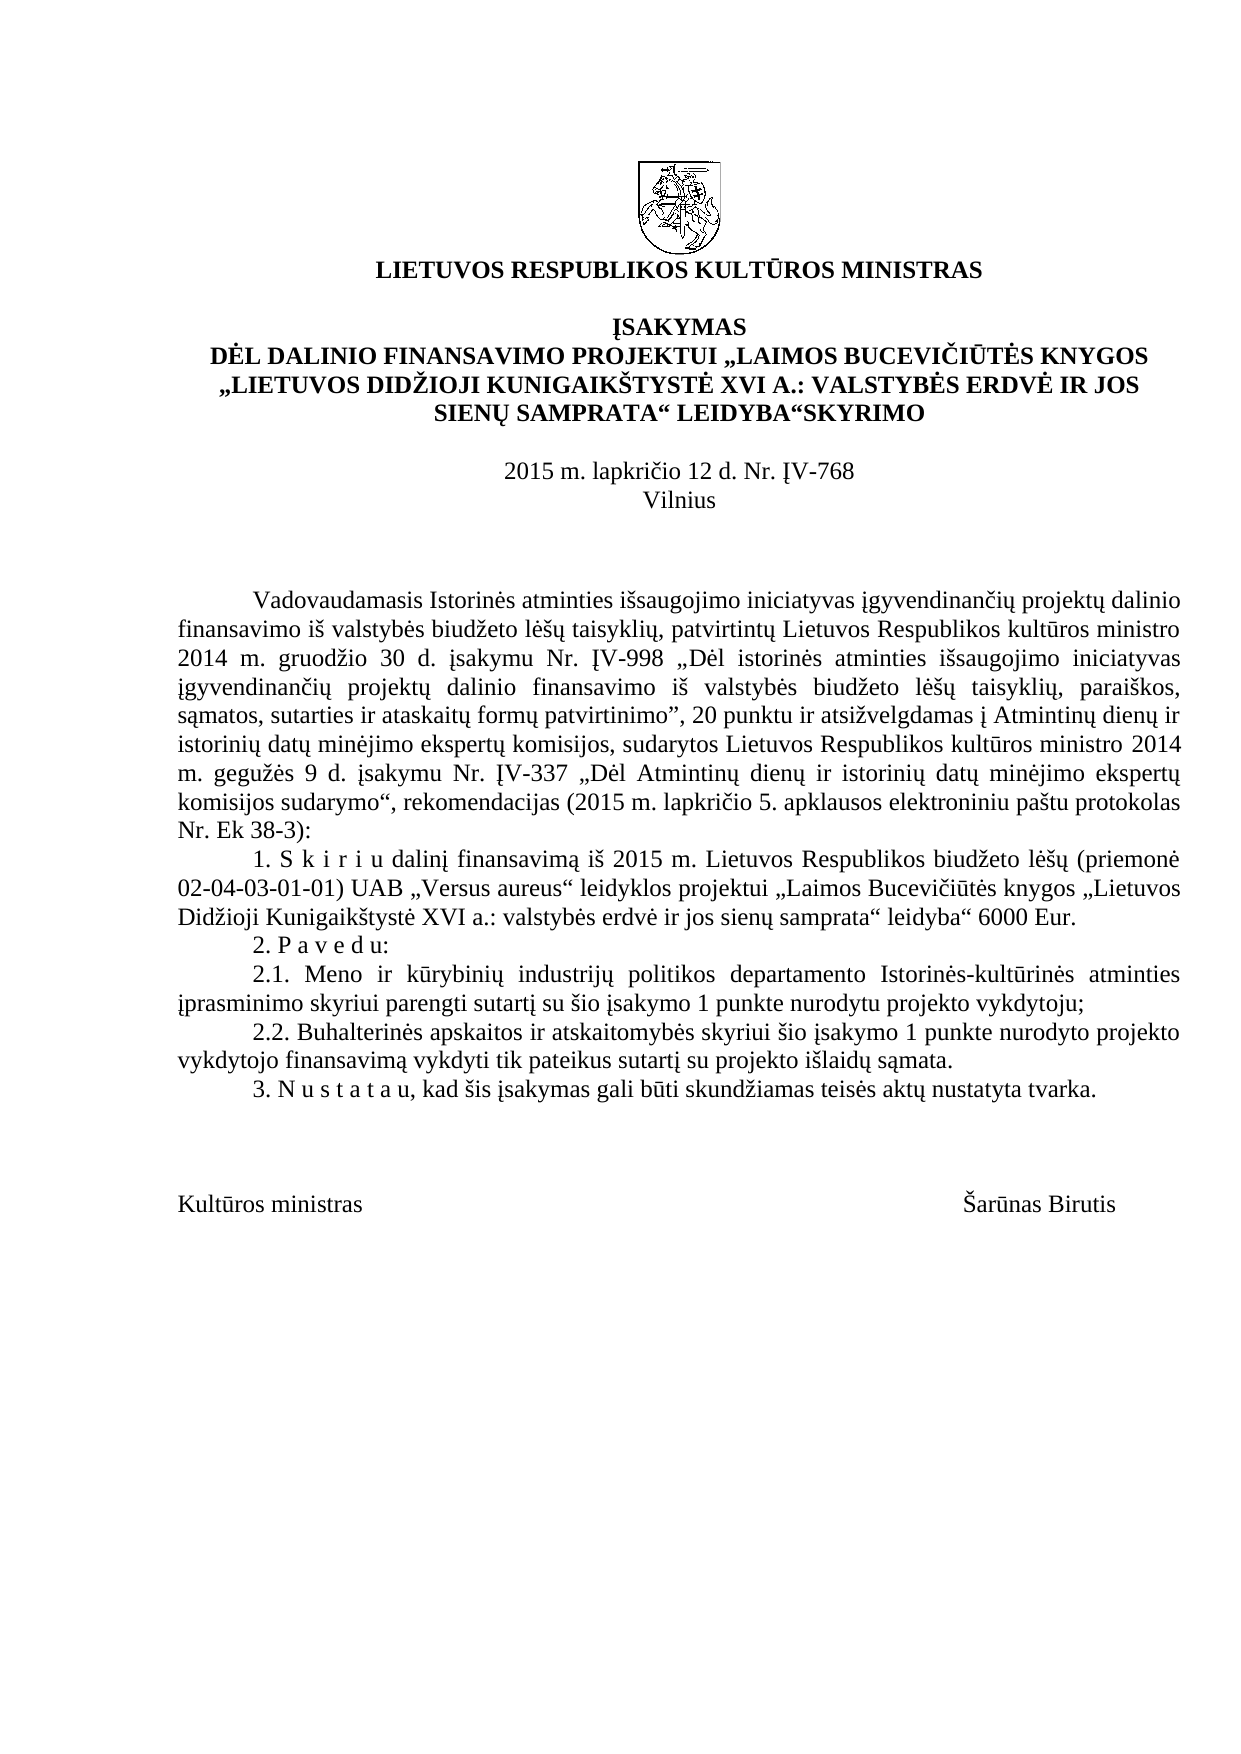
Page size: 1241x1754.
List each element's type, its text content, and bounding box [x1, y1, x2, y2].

text Vadovaudamasis Istorinės atminties išsaugojimo iniciatyvas įgyvendinančių projektų dalinio finansavimo iš valstybės biudžeto lėšų taisyklių, patvirtintų Lietuvos Respublikos kultūros ministro 2014 m. gruodžio 30 d. įsakymu Nr. ĮV-998 „Dėl istorinės atminties išsaugojimo iniciatyvas įgyvendinančių projektų dalinio finansavimo iš valstybės biudžeto lėšų taisyklių, paraiškos, sąmatos, sutarties ir ataskaitų formų patvirtinimo”, 20 punktu ir atsižvelgdamas į Atmintinų dienų ir istorinių datų minėjimo ekspertų komisijos, sudarytos Lietuvos Respublikos kultūros ministro 2014 m. gegužės 9 d. įsakymu Nr. ĮV-337 „Dėl Atmintinų dienų ir istorinių datų minėjimo ekspertų komisijos sudarymo“, rekomendacijas (2015 m. lapkričio 5. apklausos elektroniniu paštu protokolas Nr. Ek 38-3): [177, 585, 1181, 844]
text ĮSAKYMAS [177, 312, 1181, 341]
text 1. S k i r i u dalinį finansavimą iš 2015 m. Lietuvos Respublikos biudžeto lėšų (priemonė 02-04-03-01-01) UAB „Versus aureus“ leidyklos projektui „Laimos Bucevičiūtės knygos „Lietuvos Didžioji Kunigaikštystė XVI a.: valstybės erdvė ir jos sienų samprata“ leidyba“ 6000 Eur. [177, 844, 1181, 930]
text 2.2. Buhalterinės apskaitos ir atskaitomybės skyriui šio įsakymo 1 punkte nurodyto projekto vykdytojo finansavimą vykdyti tik pateikus sutartį su projekto išlaidų sąmata. [177, 1017, 1181, 1074]
text Vilnius [177, 485, 1181, 513]
text Kultūros ministras Šarūnas Birutis [177, 1189, 1211, 1218]
text DĖL DALINIO FINANSAVIMO PROJEKTUI „LAIMOS BUCEVIČIŪTĖS KNYGOS „LIETUVOS DIDŽIOJI KUNIGAIKŠTYSTĖ XVI A.: VALSTYBĖS ERDVĖ IR JOS SIENŲ SAMPRATA“ LEIDYBA“SKYRIMO [177, 341, 1181, 427]
text 3. N u s t a t a u, kad šis įsakymas gali būti skundžiamas teisės aktų nustatyta tvarka. [177, 1074, 1181, 1103]
text 2015 m. lapkričio 12 d. Nr. ĮV-768 [177, 456, 1181, 485]
text 2.1. Meno ir kūrybinių industrijų politikos departamento Istorinės-kultūrinės atminties įprasminimo skyriui parengti sutartį su šio įsakymo 1 punkte nurodytu projekto vykdytoju; [177, 959, 1181, 1017]
text LIETUVOS RESPUBLIKOS KULTŪROS MINISTRAS [177, 255, 1181, 283]
text 2. P a v e d u: [177, 930, 1181, 959]
